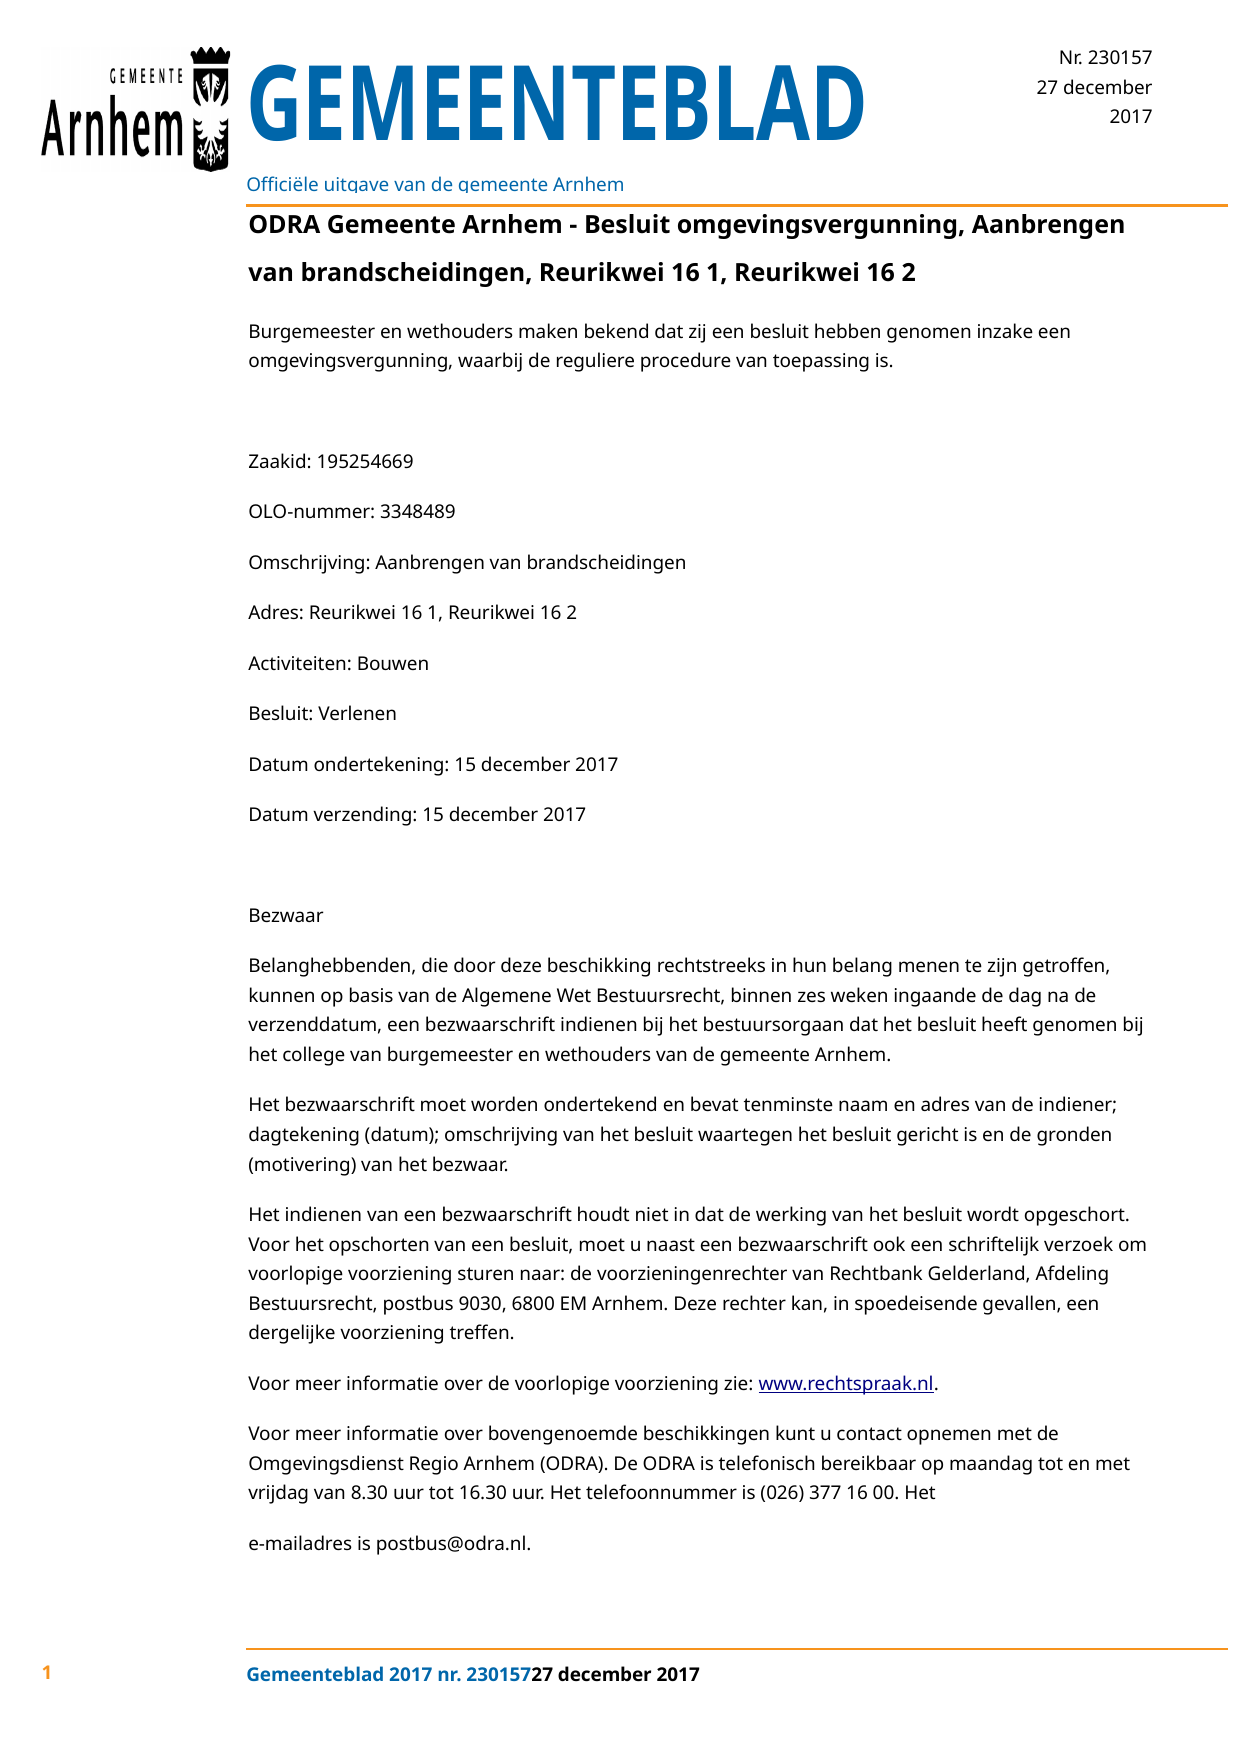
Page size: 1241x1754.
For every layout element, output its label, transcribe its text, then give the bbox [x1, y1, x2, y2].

picture [41, 47, 231, 172]
text Omschrijving: Aanbrengen van brandscheidingen [248, 549, 1152, 575]
text Voor meer informatie over de voorlopige voorziening zie: www.rechtspraak.nl. [248, 1370, 1152, 1396]
text Adres: Reurikwei 16 1, Reurikwei 16 2 [248, 599, 1152, 625]
text Zaakid: 195254669 [248, 448, 1152, 474]
text Besluit: Verlenen [248, 700, 1152, 726]
text Activiteiten: Bouwen [248, 650, 1152, 676]
text ODRA Gemeente Arnhem - Besluit omgevingsvergunning, Aanbrengen van brandscheidingen, Reurikwei 16 1, Reurikwei 16 2 [248, 207, 1152, 288]
text Voor meer informatie over bovengenoemde beschikkingen kunt u contact opnemen met de Omgevingsdienst Regio Arnhem (ODRA). De ODRA is telefonisch bereikbaar op maandag tot en met vrijdag van 8.30 uur tot 16.30 uur. Het telefoonnummer is (026) 377 16 00. Het [248, 1420, 1152, 1505]
text Bezwaar [248, 902, 1152, 928]
text Het indienen van een bezwaarschrift houdt niet in dat de werking van het besluit wordt opgeschort. Voor het opschorten van een besluit, moet u naast een bezwaarschrift ook een schriftelijk verzoek om voorlopige voorziening sturen naar: de voorzieningenrechter van Rechtbank Gelderland, Afdeling Bestuursrecht, postbus 9030, 6800 EM Arnhem. Deze rechter kan, in spoedeisende gevallen, een dergelijke voorziening treffen. [248, 1201, 1152, 1345]
text Het bezwaarschrift moet worden ondertekend en bevat tenminste naam en adres van de indiener; dagtekening (datum); omschrijving van het besluit waartegen het besluit gericht is en de gronden (motivering) van het bezwaar. [248, 1092, 1152, 1177]
text Datum ondertekening: 15 december 2017 [248, 751, 1152, 777]
text Belanghebbenden, die door deze beschikking rechtstreeks in hun belang menen te zijn getroffen, kunnen op basis van de Algemene Wet Bestuursrecht, binnen zes weken ingaande de dag na de verzenddatum, een bezwaarschrift indienen bij het bestuursorgaan dat het besluit heeft genomen bij het college van burgemeester en wethouders van de gemeente Arnhem. [248, 952, 1152, 1067]
text e-mailadres is postbus@odra.nl. [248, 1530, 1152, 1556]
text Datum verzending: 15 december 2017 [248, 801, 1152, 827]
text OLO-nummer: 3348489 [248, 499, 1152, 524]
text Burgemeester en wethouders maken bekend dat zij een besluit hebben genomen inzake een omgevingsvergunning, waarbij de reguliere procedure van toepassing is. [248, 318, 1152, 373]
